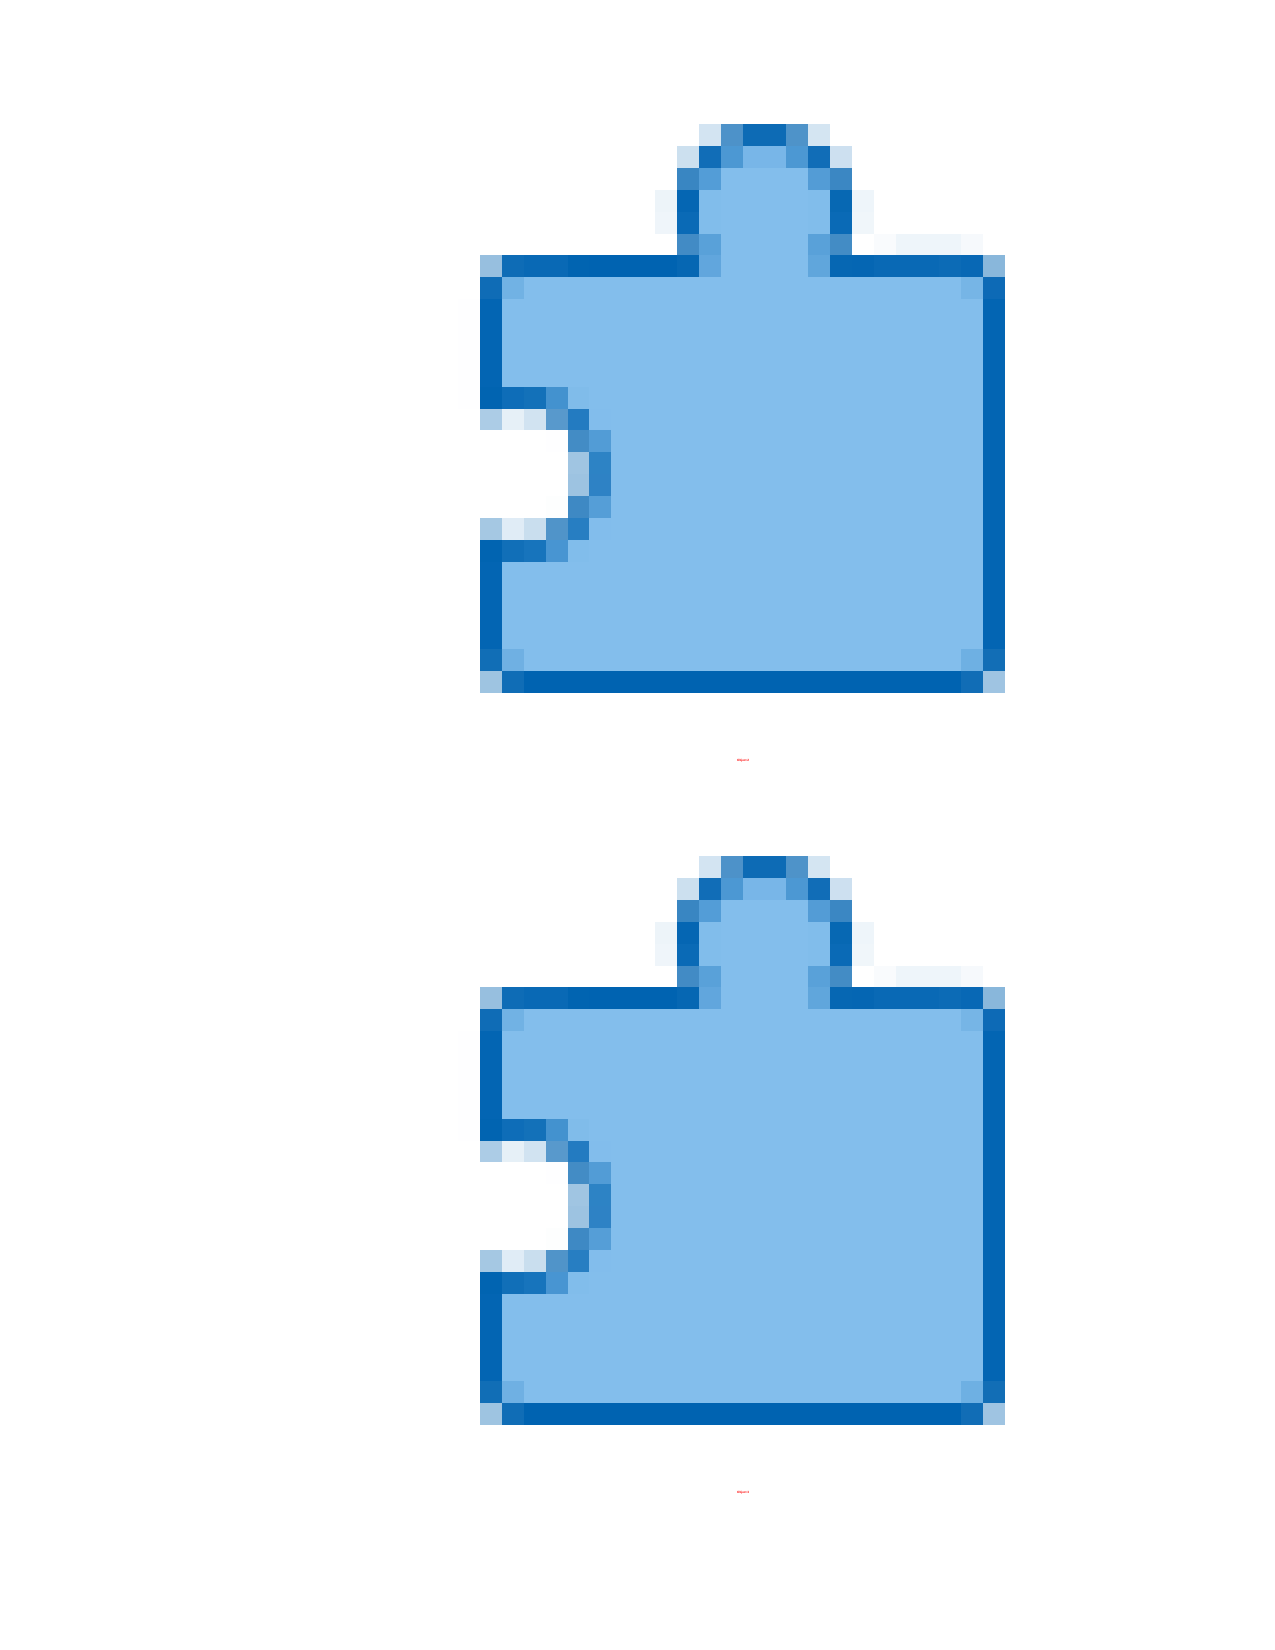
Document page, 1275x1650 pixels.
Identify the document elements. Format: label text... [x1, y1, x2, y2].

text Lorem ipsum dolor sit amet, consectetur adipisicing elit, sed do eiusmod tempor incididunt ut labore et dolore magna aliqua. Ut enim ad minim veniam, quis nostrud exercitation ullamco laboris nisi ut aliquip ex ea commodo consequat. Duis aute irure dolor in reprehenderit in voluptate velit esse cillum dolore eu fugiat nulla pariatur. Excepteur sint occaecat cupidatat non proident, sunt in culpa qui officia deserunt mollit anim id est laborum. [118, 59, 1216, 1494]
